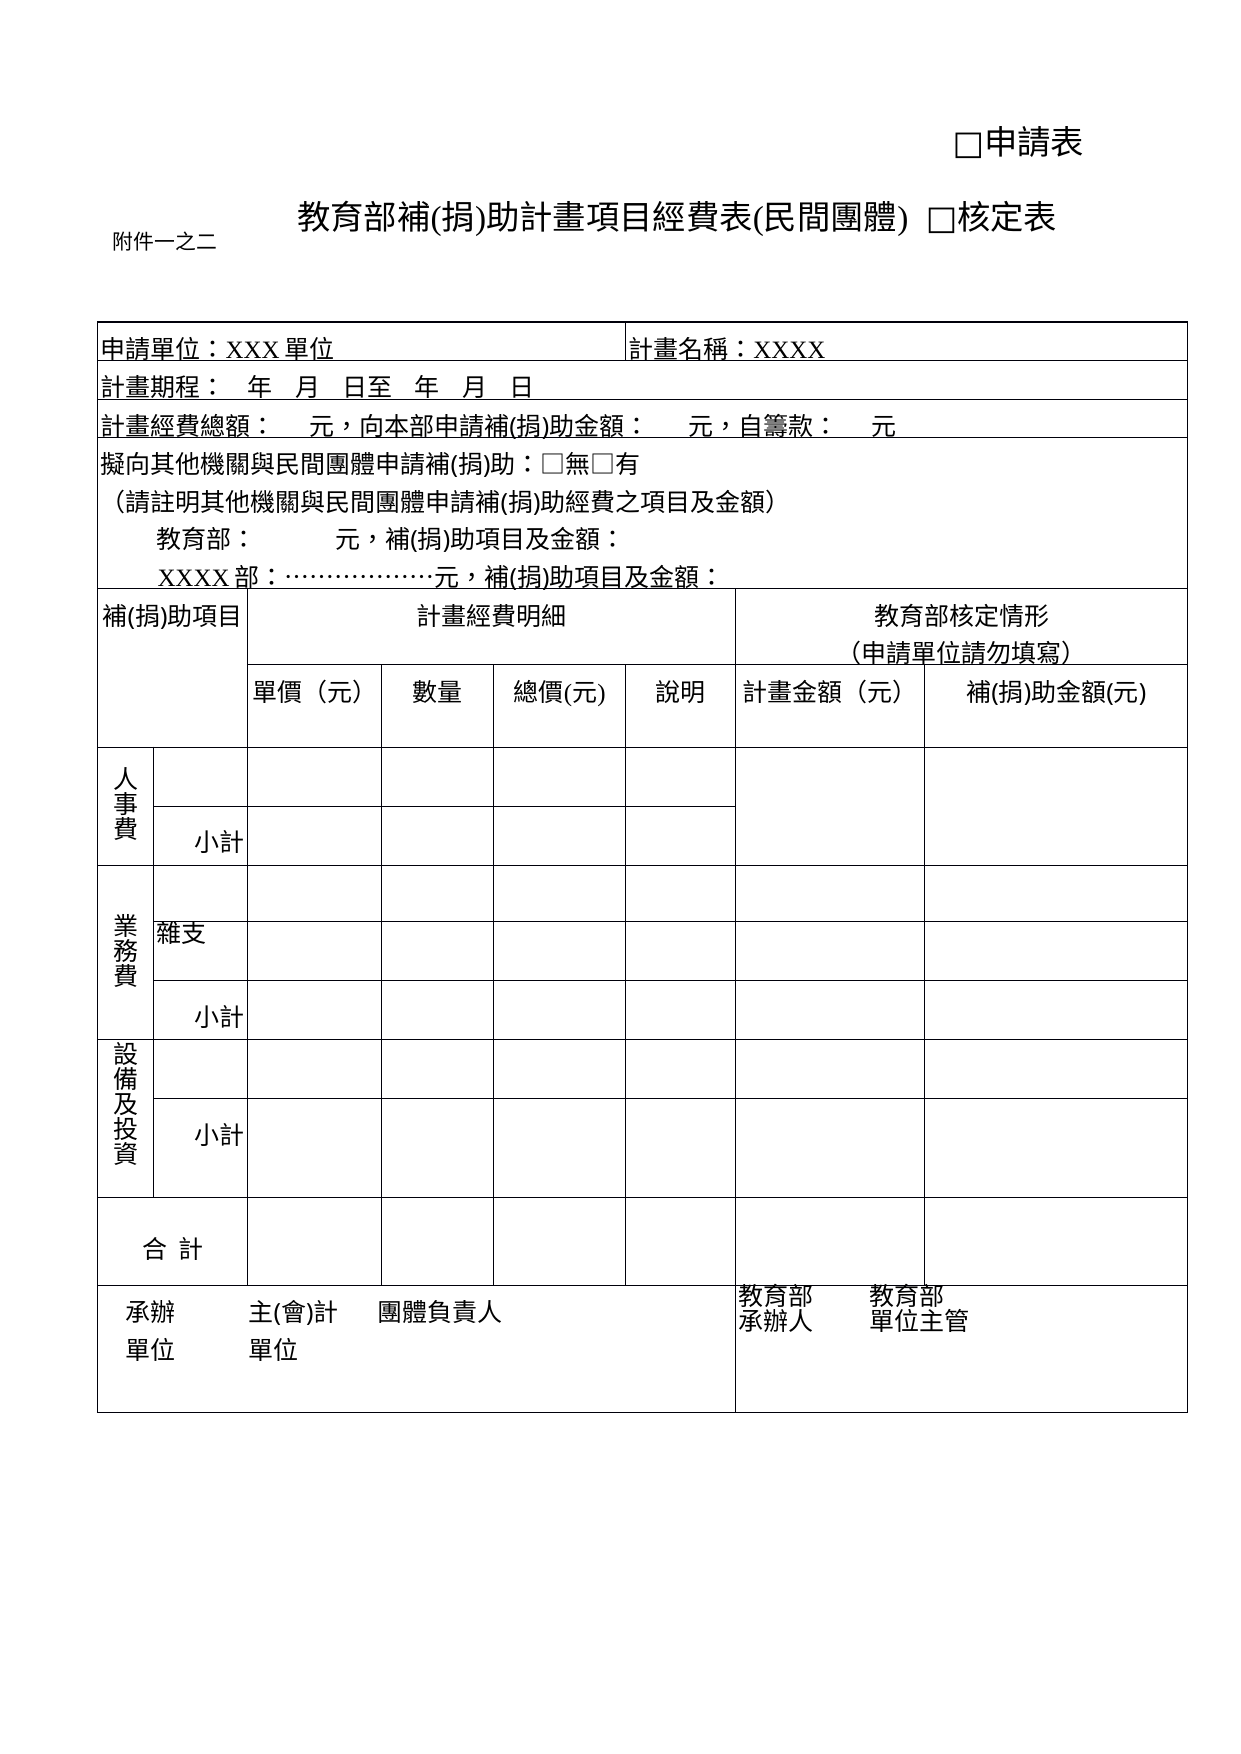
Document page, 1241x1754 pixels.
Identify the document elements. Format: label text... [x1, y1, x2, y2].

table_cell [154, 1040, 247, 1098]
table_cell [396, 246, 521, 321]
table_cell 合 計 [98, 1198, 247, 1285]
table_cell [247, 171, 269, 246]
table_cell [382, 1099, 493, 1197]
table_cell [382, 922, 493, 980]
table_cell 數量 [382, 665, 493, 747]
table_cell [925, 1099, 1187, 1197]
table_cell 單價（元） [248, 665, 381, 747]
table_cell [494, 1099, 625, 1197]
table_cell 教育部 教育部 承辦人 單位主管 [736, 1286, 1187, 1412]
table_cell 人 事 費 [98, 748, 153, 865]
table_cell [925, 1040, 1187, 1098]
table_cell 擬向其他機關與民間團體申請補(捐)助：□無□有 （請註明其他機關與民間團體申請補(捐)助經費之項目及金額） 教育部： 元，補(捐)助項目及金額： XXXX部：………………元，補(捐)助項目及金額： [98, 438, 1187, 588]
table_cell [494, 1198, 625, 1285]
table_cell [925, 981, 1187, 1039]
table_cell [248, 807, 381, 865]
table_cell [736, 866, 924, 921]
table_cell [626, 1198, 735, 1285]
table_cell [626, 981, 735, 1039]
table_cell [494, 981, 625, 1039]
table_cell 補(捐)助項目 [98, 589, 247, 747]
table_cell [626, 1040, 735, 1098]
table_cell [494, 807, 625, 865]
table_cell 補(捐)助金額(元) [925, 665, 1187, 747]
table_cell 小計 [154, 807, 247, 865]
table_cell [494, 922, 625, 980]
table_cell [727, 246, 1188, 321]
table_cell [248, 1040, 381, 1098]
table_cell [626, 866, 735, 921]
table_cell [154, 171, 247, 217]
table_cell [382, 1198, 493, 1285]
table_cell [925, 1198, 1187, 1285]
table_cell [494, 866, 625, 921]
table_cell 教育部核定情形 （申請單位請勿填寫） [736, 589, 1187, 664]
table_cell [925, 748, 1187, 806]
table_cell [382, 1040, 493, 1098]
table_cell [382, 807, 493, 865]
table_cell [736, 981, 924, 1039]
table_cell [626, 922, 735, 980]
table_cell 計畫期程： 年 月 日至 年 月 日 [98, 361, 1187, 398]
table_cell [248, 748, 381, 806]
table_cell [98, 274, 154, 321]
table_cell [248, 1198, 381, 1285]
table_cell [736, 1040, 924, 1098]
table_cell [382, 748, 493, 806]
table_header [269, 96, 396, 171]
table_header □申請表 [727, 96, 1188, 171]
table_cell [248, 1099, 381, 1197]
table_cell [494, 1040, 625, 1098]
table_cell 雜支 [154, 922, 247, 980]
table_cell 承辦 主(會)計 團體負責人 單位 單位 [98, 1286, 735, 1412]
table_cell 總價(元) [494, 665, 625, 747]
table_cell [154, 748, 247, 806]
table_header [154, 96, 247, 171]
table_cell [736, 806, 924, 865]
table_cell [494, 748, 625, 806]
table_cell [925, 806, 1187, 865]
table_cell 教育部補(捐)助計畫項目經費表(民間團體) □核定表 [269, 171, 1188, 246]
table_cell [626, 807, 735, 865]
table_cell [382, 866, 493, 921]
table_header [396, 96, 521, 171]
table_cell 計畫名稱：XXXX [626, 323, 1187, 360]
table_cell [247, 246, 269, 321]
table_cell [736, 748, 924, 806]
table_cell [154, 866, 247, 921]
table_cell [736, 1099, 924, 1197]
table_header [247, 96, 269, 171]
table_cell [154, 274, 247, 321]
table_cell 設 備 及 投 資 [98, 1040, 153, 1197]
table_cell [248, 981, 381, 1039]
table_cell [521, 246, 727, 321]
table_cell 計畫經費總額： 元，向本部申請補(捐)助金額： 元，自籌款： 元 [98, 400, 1187, 437]
table_cell 小計 [154, 981, 247, 1039]
table_cell [626, 1099, 735, 1197]
table_cell [269, 246, 396, 321]
table_cell 業 務 費 [98, 866, 153, 1039]
table_cell 申請單位：XXX單位 [98, 323, 625, 360]
table_cell [248, 866, 381, 921]
table_cell [382, 981, 493, 1039]
table_cell [248, 922, 381, 980]
table_cell [925, 866, 1187, 921]
table_header [98, 96, 154, 171]
table_cell 小計 [154, 1099, 247, 1197]
table_cell [925, 922, 1187, 980]
table_cell 說明 [626, 665, 735, 747]
table_cell 計畫經費明細 [248, 589, 735, 664]
table_cell [736, 1198, 924, 1285]
table_header [521, 96, 727, 171]
table_cell [736, 922, 924, 980]
table_cell [626, 748, 735, 806]
table_cell 計畫金額（元） [736, 665, 924, 747]
table_cell [98, 171, 154, 217]
